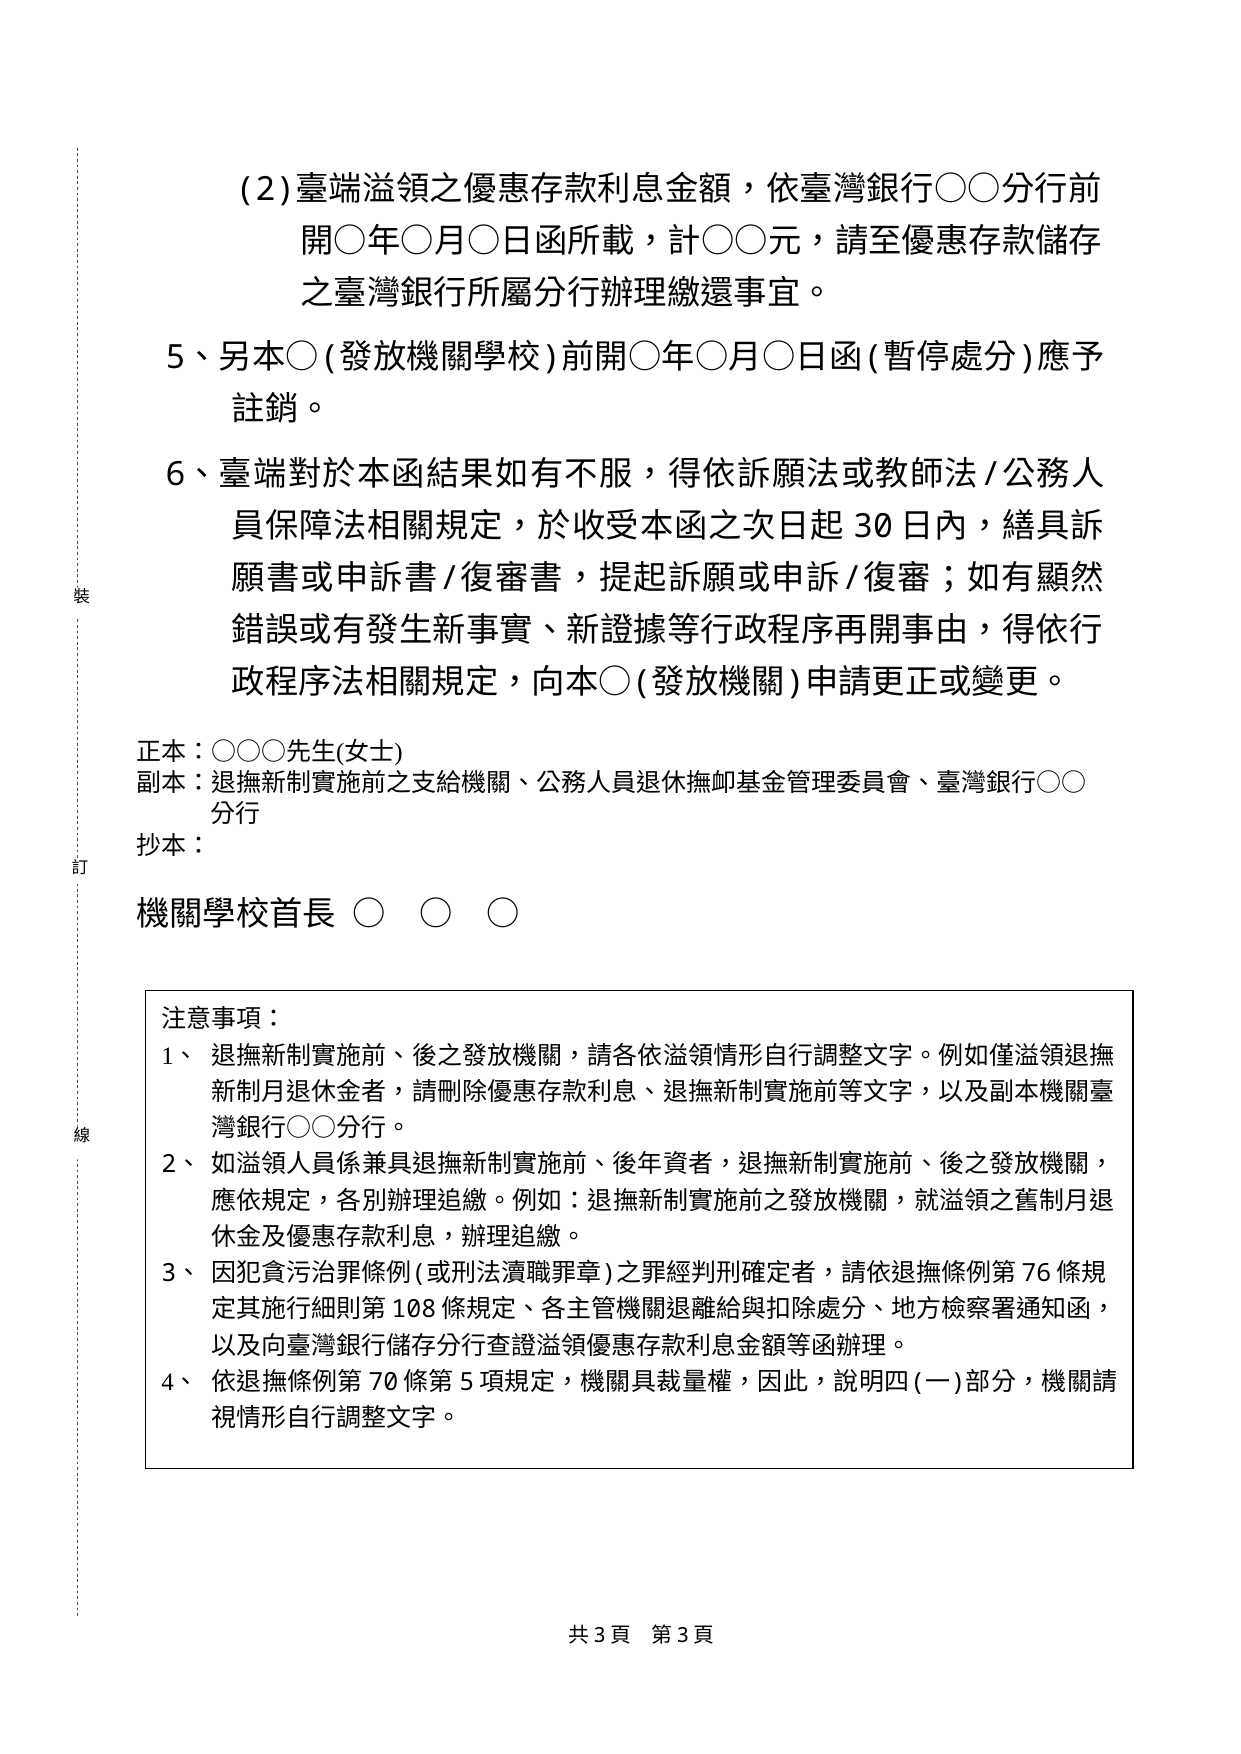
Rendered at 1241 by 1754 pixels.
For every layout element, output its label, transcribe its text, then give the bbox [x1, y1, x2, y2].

text 注意事項： [161, 999, 1117, 1035]
list 退撫新制實施前、後之發放機關，請各依溢領情形自行調整文字。例如僅溢領退撫新制月退休金者，請刪除優惠存款利息、退撫新制實施前等文字，以及副本機關臺灣銀行○○分行。 [161, 1035, 1117, 1144]
text 副本：退撫新制實施前之支給機關、公務人員退休撫卹基金管理委員會、臺灣銀行○○分行 [136, 767, 1104, 829]
text 抄本： [136, 829, 1104, 860]
list 臺端對於本函結果如有不服，得依訴願法或教師法/公務人員保障法相關規定，於收受本函之次日起30日內，繕具訴願書或申訴書/復審書，提起訴願或申訴/復審；如有顯然錯誤或有發生新事實、新證據等行政程序再開事由，得依行政程序法相關規定，向本○(發放機關)申請更正或變更。 [165, 444, 1104, 704]
list 另本○(發放機關學校)前開○年○月○日函(暫停處分)應予註銷。 [165, 327, 1104, 431]
text 正本：○○○先生(女士) [136, 735, 1104, 767]
text [146, 991, 1132, 1468]
list 依退撫條例第70條第5項規定，機關具裁量權，因此，說明四(一)部分，機關請視情形自行調整文字。 [161, 1361, 1117, 1434]
list 如溢領人員係兼具退撫新制實施前、後年資者，退撫新制實施前、後之發放機關，應依規定，各別辦理追繳。例如：退撫新制實施前之發放機關，就溢領之舊制月退休金及優惠存款利息，辦理追繳。 [161, 1144, 1117, 1253]
list 因犯貪污治罪條例(或刑法瀆職罪章)之罪經判刑確定者，請依退撫條例第76條規定其施行細則第108條規定、各主管機關退離給與扣除處分、地方檢察署通知函，以及向臺灣銀行儲存分行查證溢領優惠存款利息金額等函辦理。 [161, 1253, 1117, 1361]
list 臺端溢領之優惠存款利息金額，依臺灣銀行○○分行前開○年○月○日函所載，計○○元，請至優惠存款儲存之臺灣銀行所屬分行辦理繳還事宜。 [235, 158, 1104, 314]
text 機關學校首長 ○ ○ ○ [136, 892, 1104, 933]
